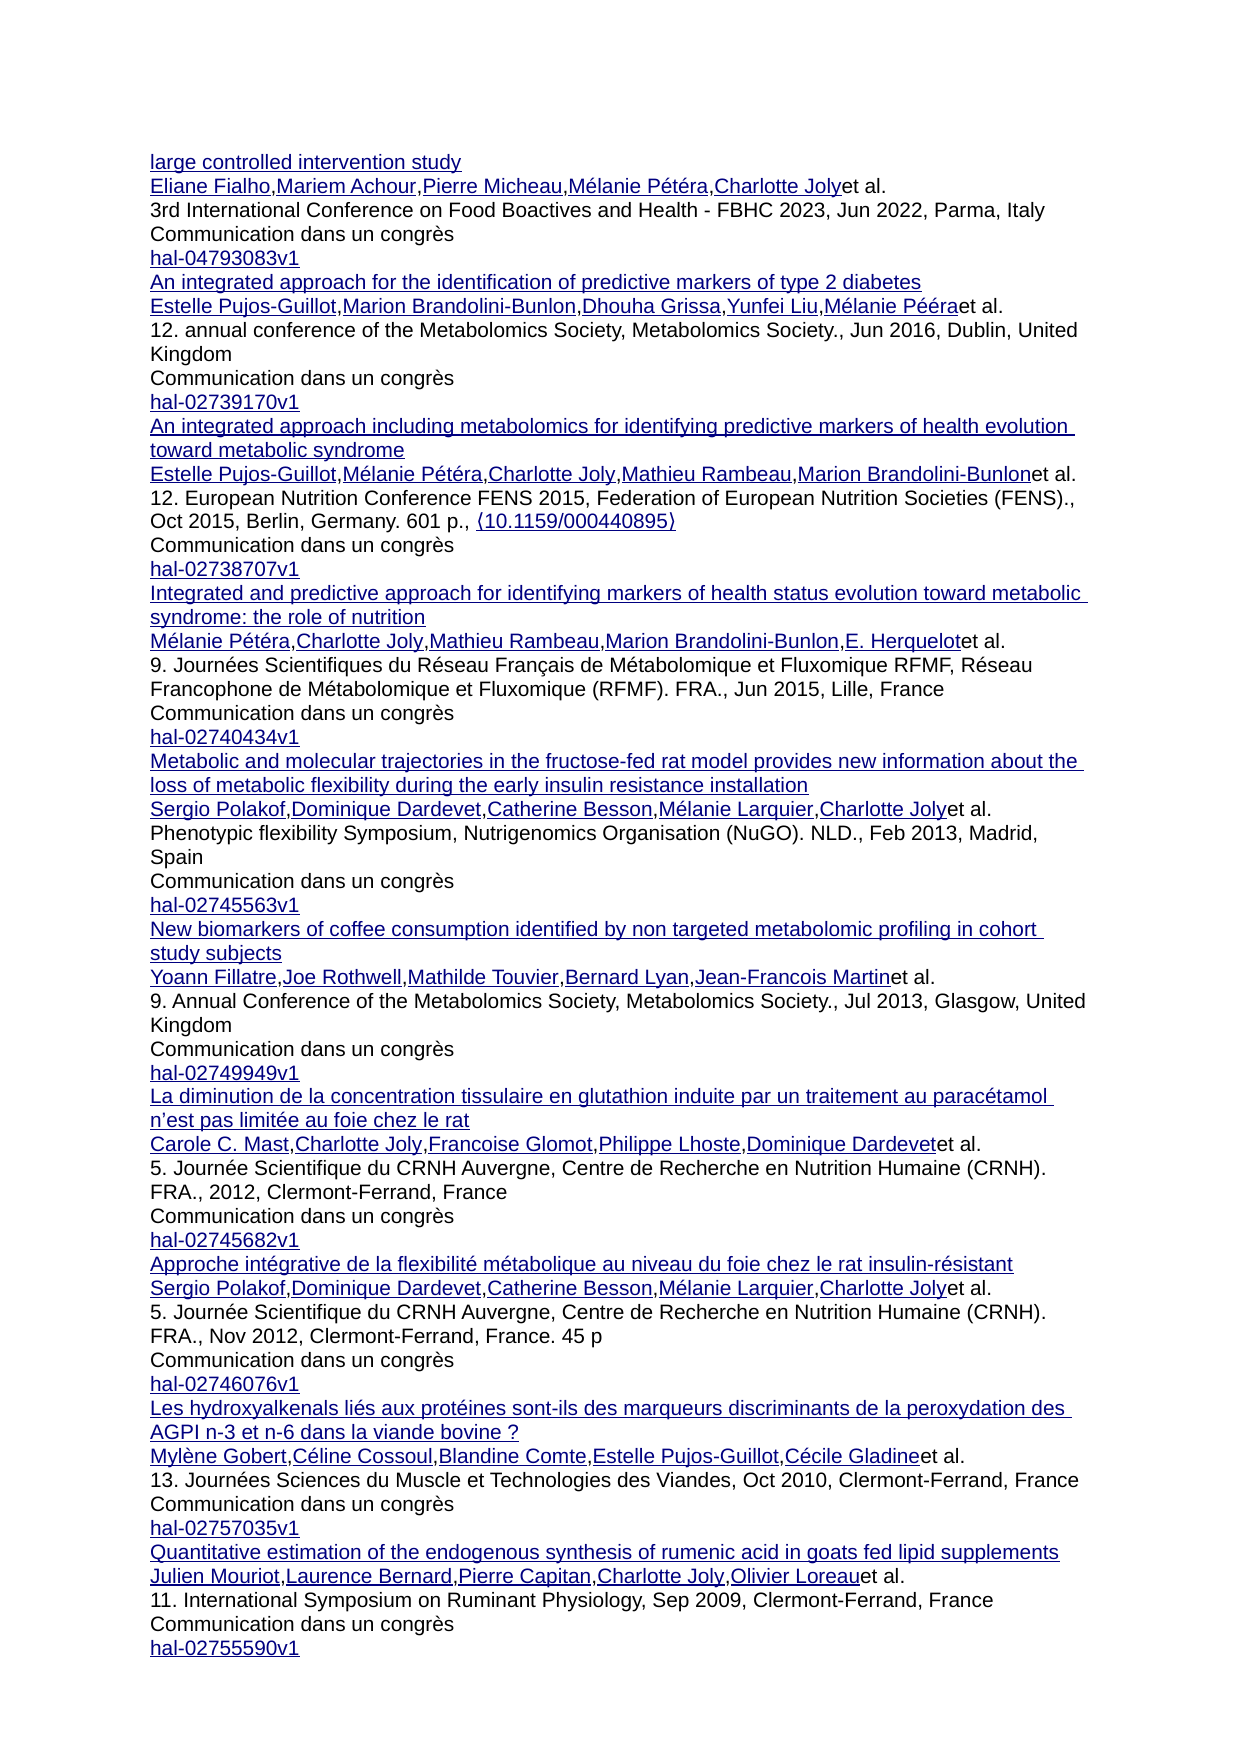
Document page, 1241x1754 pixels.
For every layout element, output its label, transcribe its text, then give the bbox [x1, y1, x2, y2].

table_cell An integrated approach including metabolomics for identifying predictive markers of health evolution toward metabolic syndrome Estelle Pujos-Guillot,Mélanie Pétéra,Charlotte Joly,Mathieu Rambeau,Marion Brandolini-Bunlonet al. 12. European Nutrition Conference FENS 2015, Federation of European Nutrition Societies (FENS)., Oct 2015, Berlin, Germany. 601 p., ⟨10.1159/000440895⟩ Communication dans un congrès hal-02738707v1 [150, 414, 1090, 581]
table_cell New biomarkers of coffee consumption identified by non targeted metabolomic profiling in cohort study subjects Yoann Fillatre,Joe Rothwell,Mathilde Touvier,Bernard Lyan,Jean-Francois Martinet al. 9. Annual Conference of the Metabolomics Society, Metabolomics Society., Jul 2013, Glasgow, United Kingdom Communication dans un congrès hal-02749949v1 [150, 917, 1090, 1084]
table_cell An integrated approach for the identification of predictive markers of type 2 diabetes Estelle Pujos-Guillot,Marion Brandolini-Bunlon,Dhouha Grissa,Yunfei Liu,Mélanie Pééraet al. 12. annual conference of the Metabolomics Society, Metabolomics Society., Jun 2016, Dublin, United Kingdom Communication dans un congrès hal-02739170v1 [150, 270, 1090, 413]
table_cell Approche intégrative de la flexibilité métabolique au niveau du foie chez le rat insulin-résistant Sergio Polakof,Dominique Dardevet,Catherine Besson,Mélanie Larquier,Charlotte Jolyet al. 5. Journée Scientifique du CRNH Auvergne, Centre de Recherche en Nutrition Humaine (CRNH). FRA., Nov 2012, Clermont-Ferrand, France. 45 p Communication dans un congrès hal-02746076v1 [150, 1252, 1090, 1396]
table_cell La diminution de la concentration tissulaire en glutathion induite par un traitement au paracétamol n’est pas limitée au foie chez le rat Carole C. Mast,Charlotte Joly,Francoise Glomot,Philippe Lhoste,Dominique Dardevetet al. 5. Journée Scientifique du CRNH Auvergne, Centre de Recherche en Nutrition Humaine (CRNH). FRA., 2012, Clermont-Ferrand, France Communication dans un congrès hal-02745682v1 [150, 1084, 1090, 1252]
table_cell Quantitative estimation of the endogenous synthesis of rumenic acid in goats fed lipid supplements Julien Mouriot,Laurence Bernard,Pierre Capitan,Charlotte Joly,Olivier Loreauet al. 11. International Symposium on Ruminant Physiology, Sep 2009, Clermont-Ferrand, France Communication dans un congrès hal-02755590v1 [150, 1540, 1090, 1659]
table_cell Identification of metabotypes for cocoa flavan-3-ols metabolism using untargeted metabolomics in a large controlled intervention study Eliane Fialho,Mariem Achour,Pierre Micheau,Mélanie Pétéra,Charlotte Jolyet al. 3rd International Conference on Food Boactives and Health - FBHC 2023, Jun 2022, Parma, Italy Communication dans un congrès hal-04793083v1 [150, 150, 1090, 270]
table_cell Les hydroxyalkenals liés aux protéines sont-ils des marqueurs discriminants de la peroxydation des AGPI n-3 et n-6 dans la viande bovine ? Mylène Gobert,Céline Cossoul,Blandine Comte,Estelle Pujos-Guillot,Cécile Gladineet al. 13. Journées Sciences du Muscle et Technologies des Viandes, Oct 2010, Clermont-Ferrand, France Communication dans un congrès hal-02757035v1 [150, 1396, 1090, 1539]
table_cell Integrated and predictive approach for identifying markers of health status evolution toward metabolic syndrome: the role of nutrition Mélanie Pétéra,Charlotte Joly,Mathieu Rambeau,Marion Brandolini-Bunlon,E. Herquelotet al. 9. Journées Scientifiques du Réseau Français de Métabolomique et Fluxomique RFMF, Réseau Francophone de Métabolomique et Fluxomique (RFMF). FRA., Jun 2015, Lille, France Communication dans un congrès hal-02740434v1 [150, 581, 1090, 749]
table_cell Metabolic and molecular trajectories in the fructose-fed rat model provides new information about the loss of metabolic flexibility during the early insulin resistance installation Sergio Polakof,Dominique Dardevet,Catherine Besson,Mélanie Larquier,Charlotte Jolyet al. Phenotypic flexibility Symposium, Nutrigenomics Organisation (NuGO). NLD., Feb 2013, Madrid, Spain Communication dans un congrès hal-02745563v1 [150, 749, 1090, 917]
